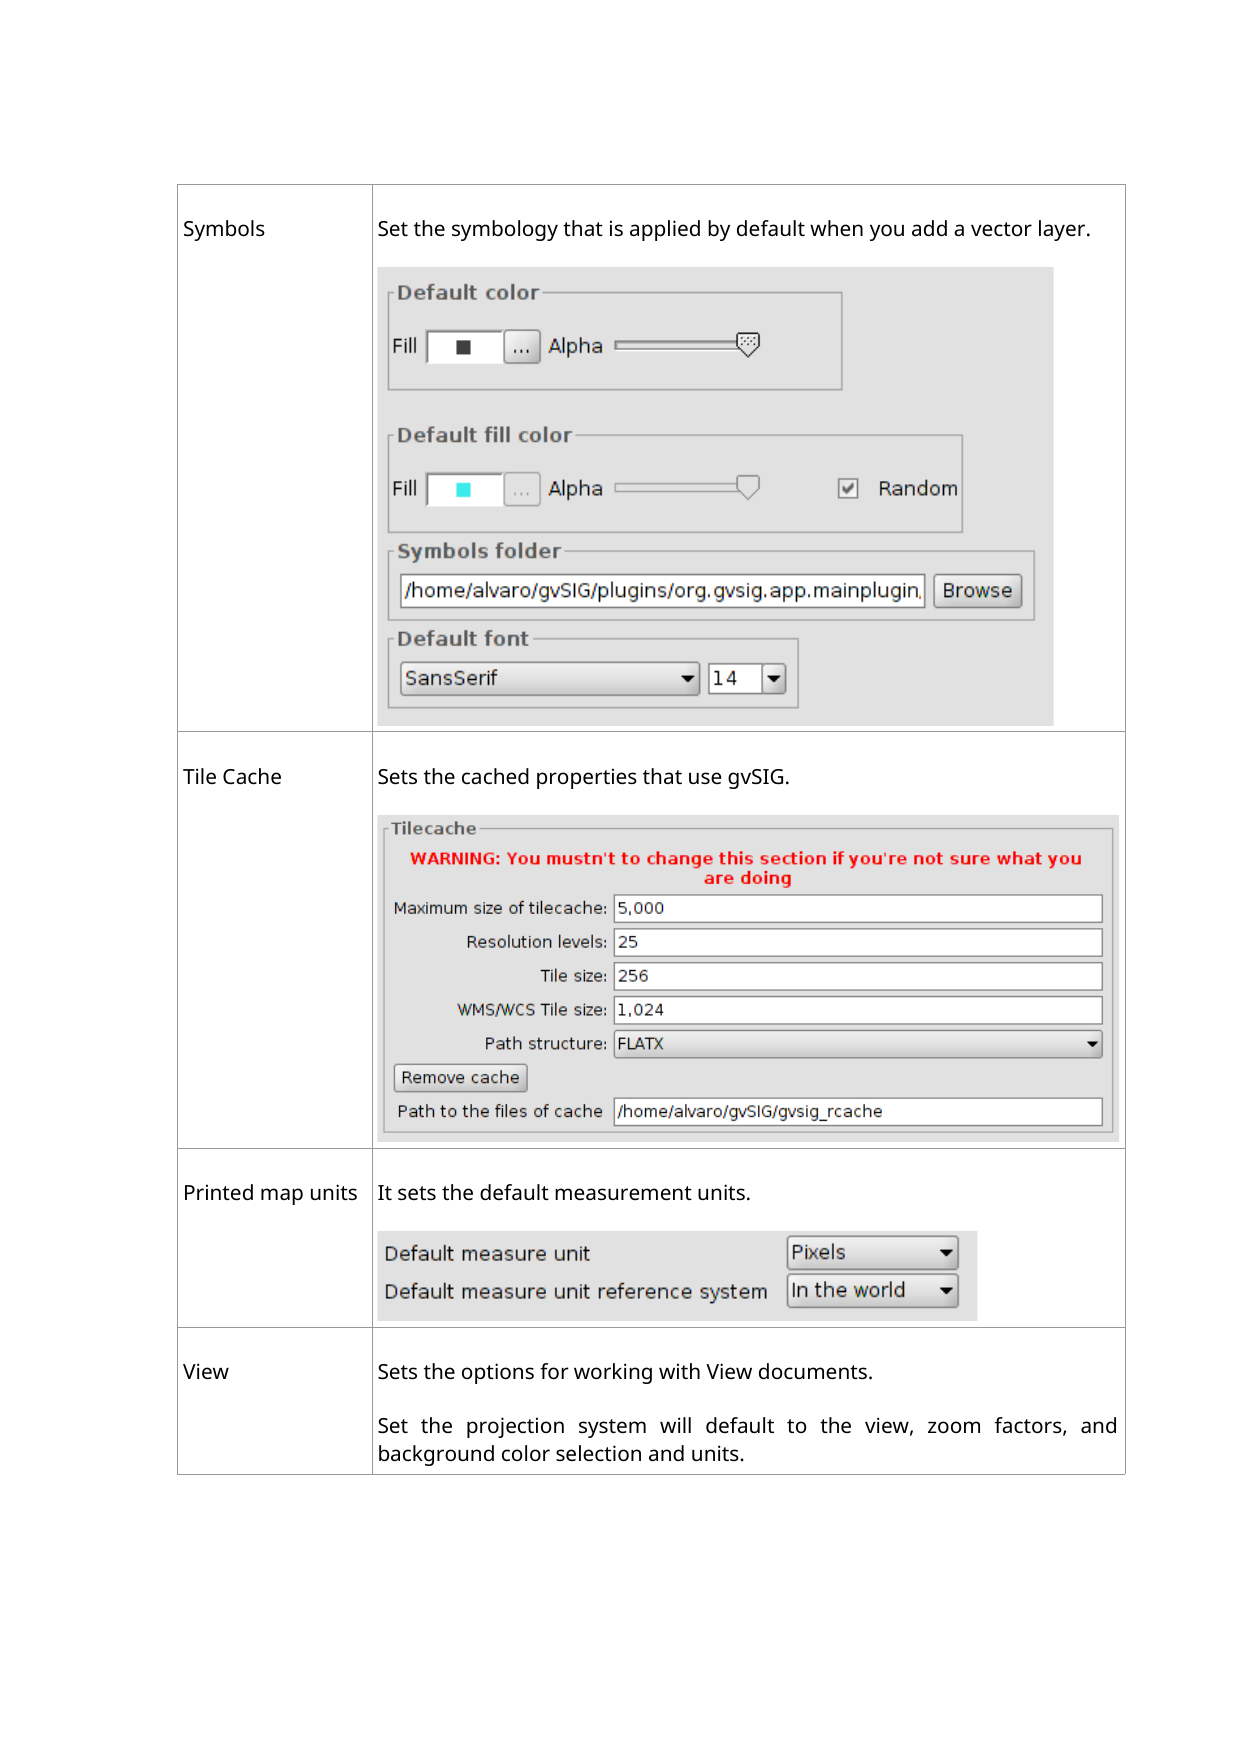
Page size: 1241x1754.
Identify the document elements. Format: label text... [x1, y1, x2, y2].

table_cell Tile Cache [178, 732, 372, 1147]
table_cell Set the symbology that is applied by default when you add a vector layer. [373, 185, 1125, 731]
table_cell View [178, 1328, 372, 1473]
table_cell Symbols [178, 185, 372, 731]
table_cell Printed map units [178, 1149, 372, 1327]
picture [377, 1231, 978, 1321]
table_cell It sets the default measurement units. [373, 1149, 1125, 1327]
table_cell Sets the options for working with View documents. Set the projection system will default to the view, zoom factors, and background color selection and units. [373, 1328, 1125, 1473]
picture [377, 267, 1054, 726]
table_cell Sets the cached properties that use gvSIG. [373, 732, 1125, 1147]
picture [377, 815, 1120, 1142]
